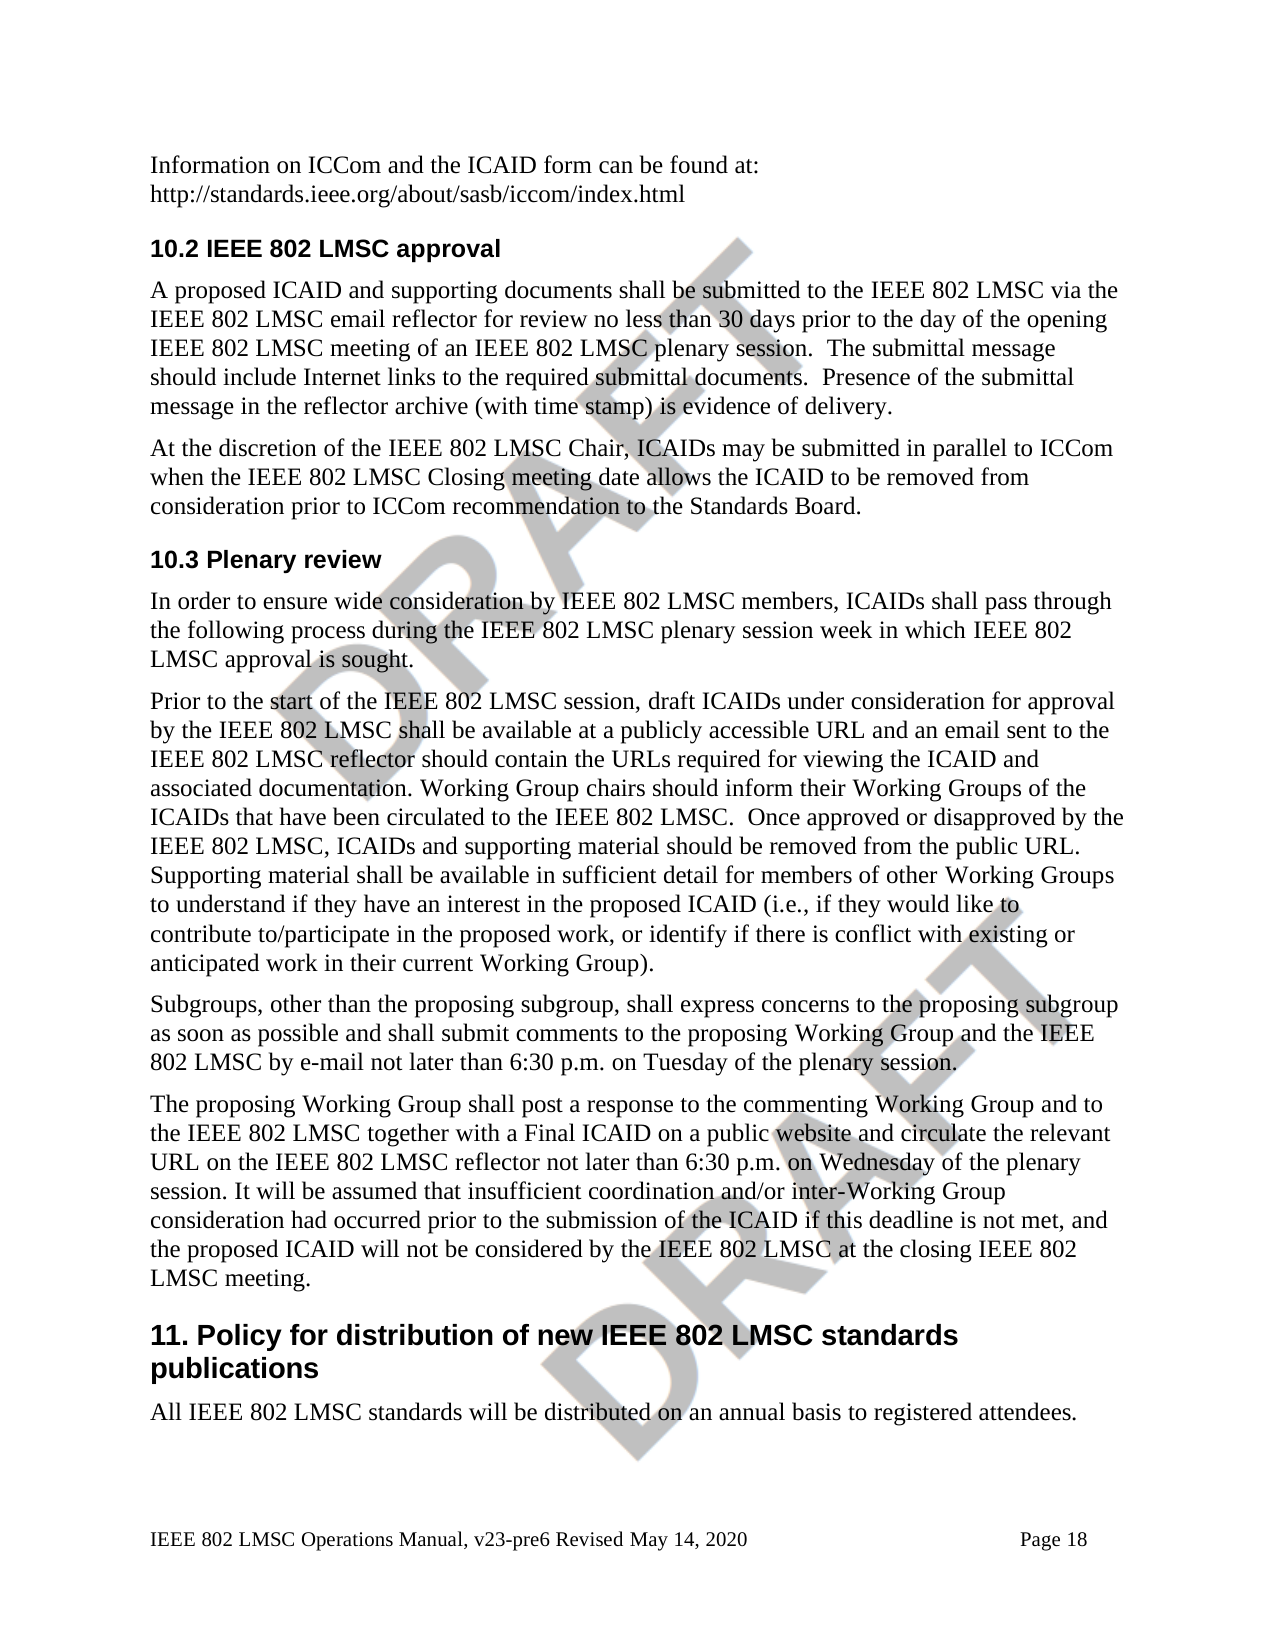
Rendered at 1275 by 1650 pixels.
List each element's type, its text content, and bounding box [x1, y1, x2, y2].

subtitle IEEE 802 LMSC approval [150, 234, 1125, 263]
subtitle Plenary review [150, 545, 1125, 574]
text All IEEE 802 LMSC standards will be distributed on an annual basis to registered attendees. [150, 1397, 1125, 1426]
text The proposing Working Group shall post a response to the commenting Working Group and to the IEEE 802 LMSC together with a Final ICAID on a public website and circulate the relevant URL on the IEEE 802 LMSC reflector not later than 6:30 p.m. on Wednesday of the plenary session. It will be assumed that insufficient coordination and/or inter-Working Group consideration had occurred prior to the submission of the ICAID if this deadline is not met, and the proposed ICAID will not be considered by the IEEE 802 LMSC at the closing IEEE 802 LMSC meeting. [150, 1089, 1125, 1292]
text Prior to the start of the IEEE 802 LMSC session, draft ICAIDs under consideration for approval by the IEEE 802 LMSC shall be available at a publicly accessible URL and an email sent to the IEEE 802 LMSC reflector should contain the URLs required for viewing the ICAID and associated documentation. Working Group chairs should inform their Working Groups of the ICAIDs that have been circulated to the IEEE 802 LMSC. Once approved or disapproved by the IEEE 802 LMSC, ICAIDs and supporting material should be removed from the public URL. Supporting material shall be available in sufficient detail for members of other Working Groups to understand if they have an interest in the proposed ICAID (i.e., if they would like to contribute to/participate in the proposed work, or identify if there is conflict with existing or anticipated work in their current Working Group). [150, 686, 1125, 977]
subtitle Policy for distribution of new IEEE 802 LMSC standards publications [150, 1318, 1125, 1385]
picture [149, 74, 1125, 1575]
text A proposed ICAID and supporting documents shall be submitted to the IEEE 802 LMSC via the IEEE 802 LMSC email reflector for review no less than 30 days prior to the day of the opening IEEE 802 LMSC meeting of an IEEE 802 LMSC plenary session. The submittal message should include Internet links to the required submittal documents. Presence of the submittal message in the reflector archive (with time stamp) is evidence of delivery. [150, 275, 1125, 420]
text Subgroups, other than the proposing subgroup, shall express concerns to the proposing subgroup as soon as possible and shall submit comments to the proposing Working Group and the IEEE 802 LMSC by e-mail not later than 6:30 p.m. on Tuesday of the plenary session. [150, 989, 1125, 1076]
text Information on ICCom and the ICAID form can be found at: http://standards.ieee.org/about/sasb/iccom/index.html [150, 150, 1125, 208]
text At the discretion of the IEEE 802 LMSC Chair, ICAIDs may be submitted in parallel to ICCom when the IEEE 802 LMSC Closing meeting date allows the ICAID to be removed from consideration prior to ICCom recommendation to the Standards Board. [150, 432, 1125, 520]
text In order to ensure wide consideration by IEEE 802 LMSC members, ICAIDs shall pass through the following process during the IEEE 802 LMSC plenary session week in which IEEE 802 LMSC approval is sought. [150, 586, 1125, 673]
